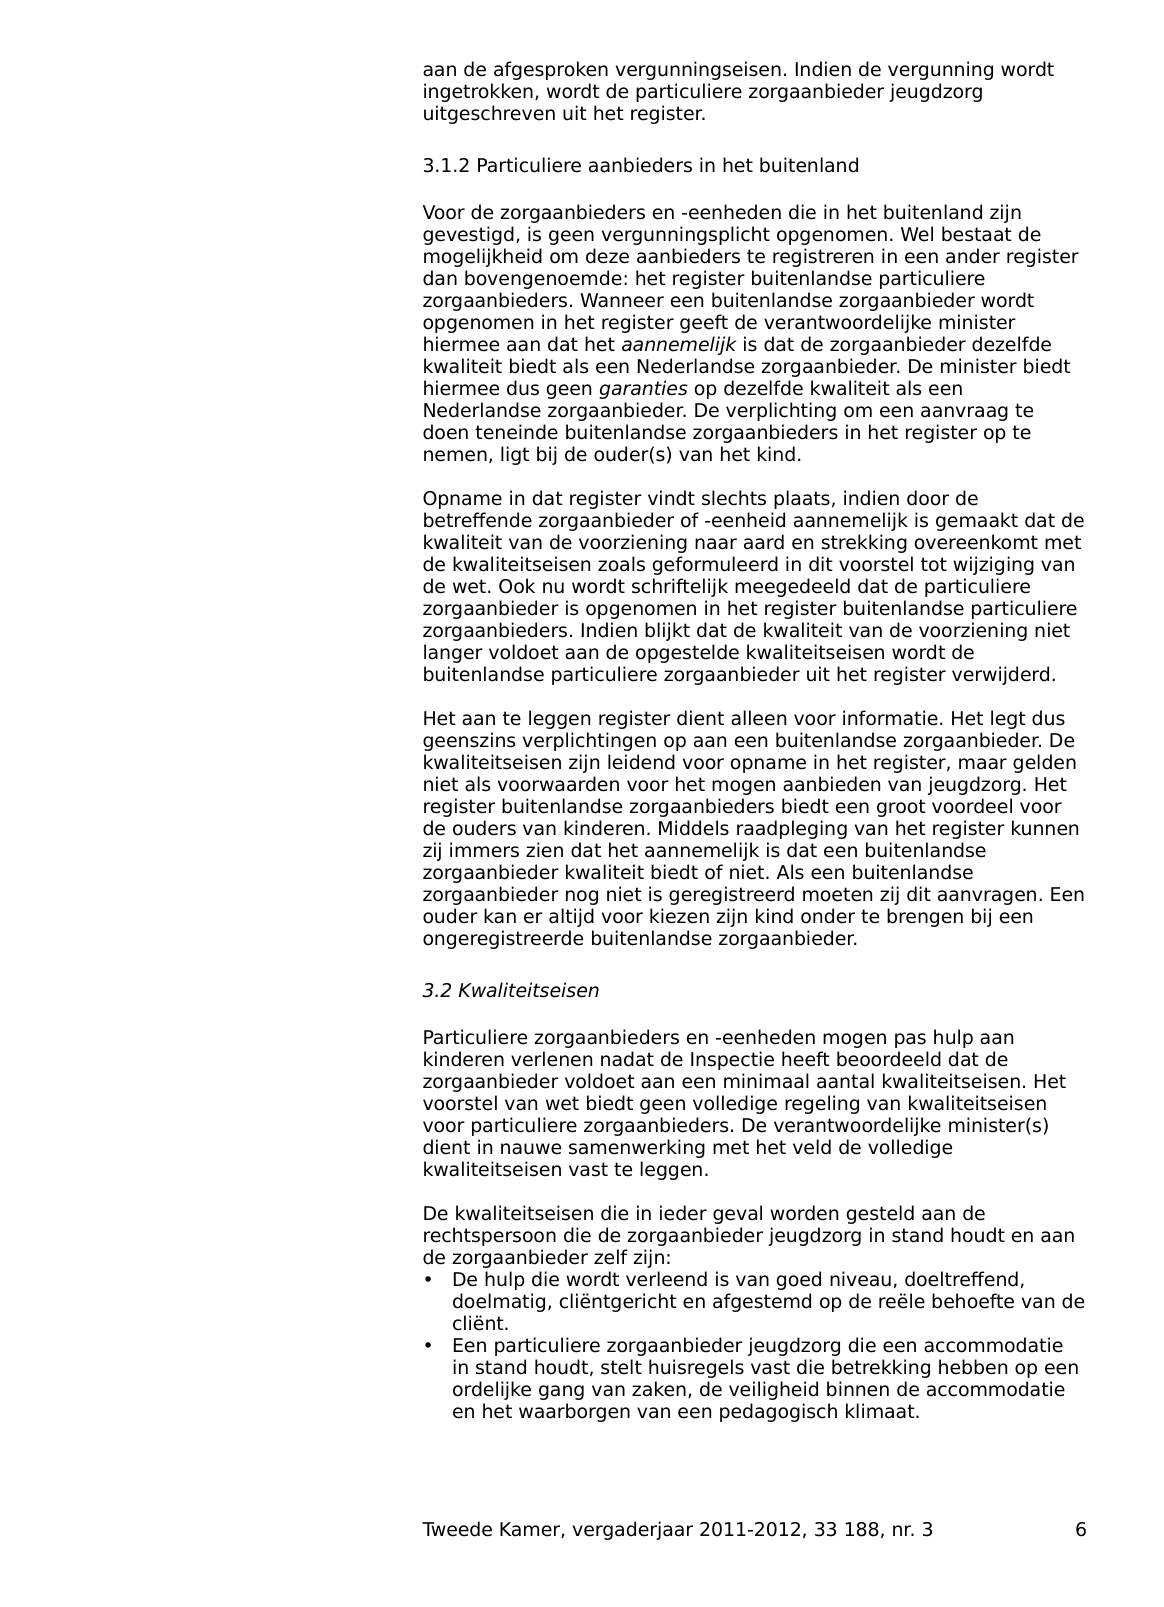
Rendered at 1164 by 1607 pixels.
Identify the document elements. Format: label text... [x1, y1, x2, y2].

subtitle 3.2 Kwaliteitseisen [422, 980, 1087, 1002]
text Voor de zorgaanbieders en -eenheden die in het buitenland zijn gevestigd, is geen vergunningsplicht opgenomen. Wel bestaat de mogelijkheid om deze aanbieders te registreren in een ander register dan bovengenoemde: het register buitenlandse particuliere zorgaanbieders. Wanneer een buitenlandse zorgaanbieder wordt opgenomen in het register geeft de verantwoordelijke minister hiermee aan dat het aannemelijk is dat de zorgaanbieder dezelfde kwaliteit biedt als een Nederlandse zorgaanbieder. De minister biedt hiermee dus geen garanties op dezelfde kwaliteit als een Nederlandse zorgaanbieder. De verplichting om een aanvraag te doen teneinde buitenlandse zorgaanbieders in het register op te nemen, ligt bij de ouder(s) van het kind. [422, 202, 1087, 466]
subtitle 3.1.2 Particuliere aanbieders in het buitenland [422, 155, 1087, 177]
text • De hulp die wordt verleend is van goed niveau, doeltreffend, doelmatig, cliëntgericht en afgestemd op de reële behoefte van de cliënt. [422, 1269, 1087, 1334]
text • Een particuliere zorgaanbieder jeugdzorg die een accommodatie in stand houdt, stelt huisregels vast die betrekking hebben op een ordelijke gang van zaken, de veiligheid binnen de accommodatie en het waarborgen van een pedagogisch klimaat. [422, 1334, 1087, 1422]
text Het aan te leggen register dient alleen voor informatie. Het legt dus geenszins verplichtingen op aan een buitenlandse zorgaanbieder. De kwaliteitseisen zijn leidend voor opname in het register, maar gelden niet als voorwaarden voor het mogen aanbieden van jeugdzorg. Het register buitenlandse zorgaanbieders biedt een groot voordeel voor de ouders van kinderen. Middels raadpleging van het register kunnen zij immers zien dat het aannemelijk is dat een buitenlandse zorgaanbieder kwaliteit biedt of niet. Als een buitenlandse zorgaanbieder nog niet is geregistreerd moeten zij dit aanvragen. Een ouder kan er altijd voor kiezen zijn kind onder te brengen bij een ongeregistreerde buitenlandse zorgaanbieder. [422, 708, 1087, 950]
text De kwaliteitseisen die in ieder geval worden gesteld aan de rechtspersoon die de zorgaanbieder jeugdzorg in stand houdt en aan de zorgaanbieder zelf zijn: [422, 1203, 1087, 1269]
text Particuliere zorgaanbieders en -eenheden mogen pas hulp aan kinderen verlenen nadat de Inspectie heeft beoordeeld dat de zorgaanbieder voldoet aan een minimaal aantal kwaliteitseisen. Het voorstel van wet biedt geen volledige regeling van kwaliteitseisen voor particuliere zorgaanbieders. De verantwoordelijke minister(s) dient in nauwe samenwerking met het veld de volledige kwaliteitseisen vast te leggen. [422, 1027, 1087, 1181]
text Opname in dat register vindt slechts plaats, indien door de betreffende zorgaanbieder of -eenheid aannemelijk is gemaakt dat de kwaliteit van de voorziening naar aard en strekking overeenkomt met de kwaliteitseisen zoals geformuleerd in dit voorstel tot wijziging van de wet. Ook nu wordt schriftelijk meegedeeld dat de particuliere zorgaanbieder is opgenomen in het register buitenlandse particuliere zorgaanbieders. Indien blijkt dat de kwaliteit van de voorziening niet langer voldoet aan de opgestelde kwaliteitseisen wordt de buitenlandse particuliere zorgaanbieder uit het register verwijderd. [422, 488, 1087, 686]
text aan de afgesproken vergunningseisen. Indien de vergunning wordt ingetrokken, wordt de particuliere zorgaanbieder jeugdzorg uitgeschreven uit het register. [422, 59, 1087, 125]
